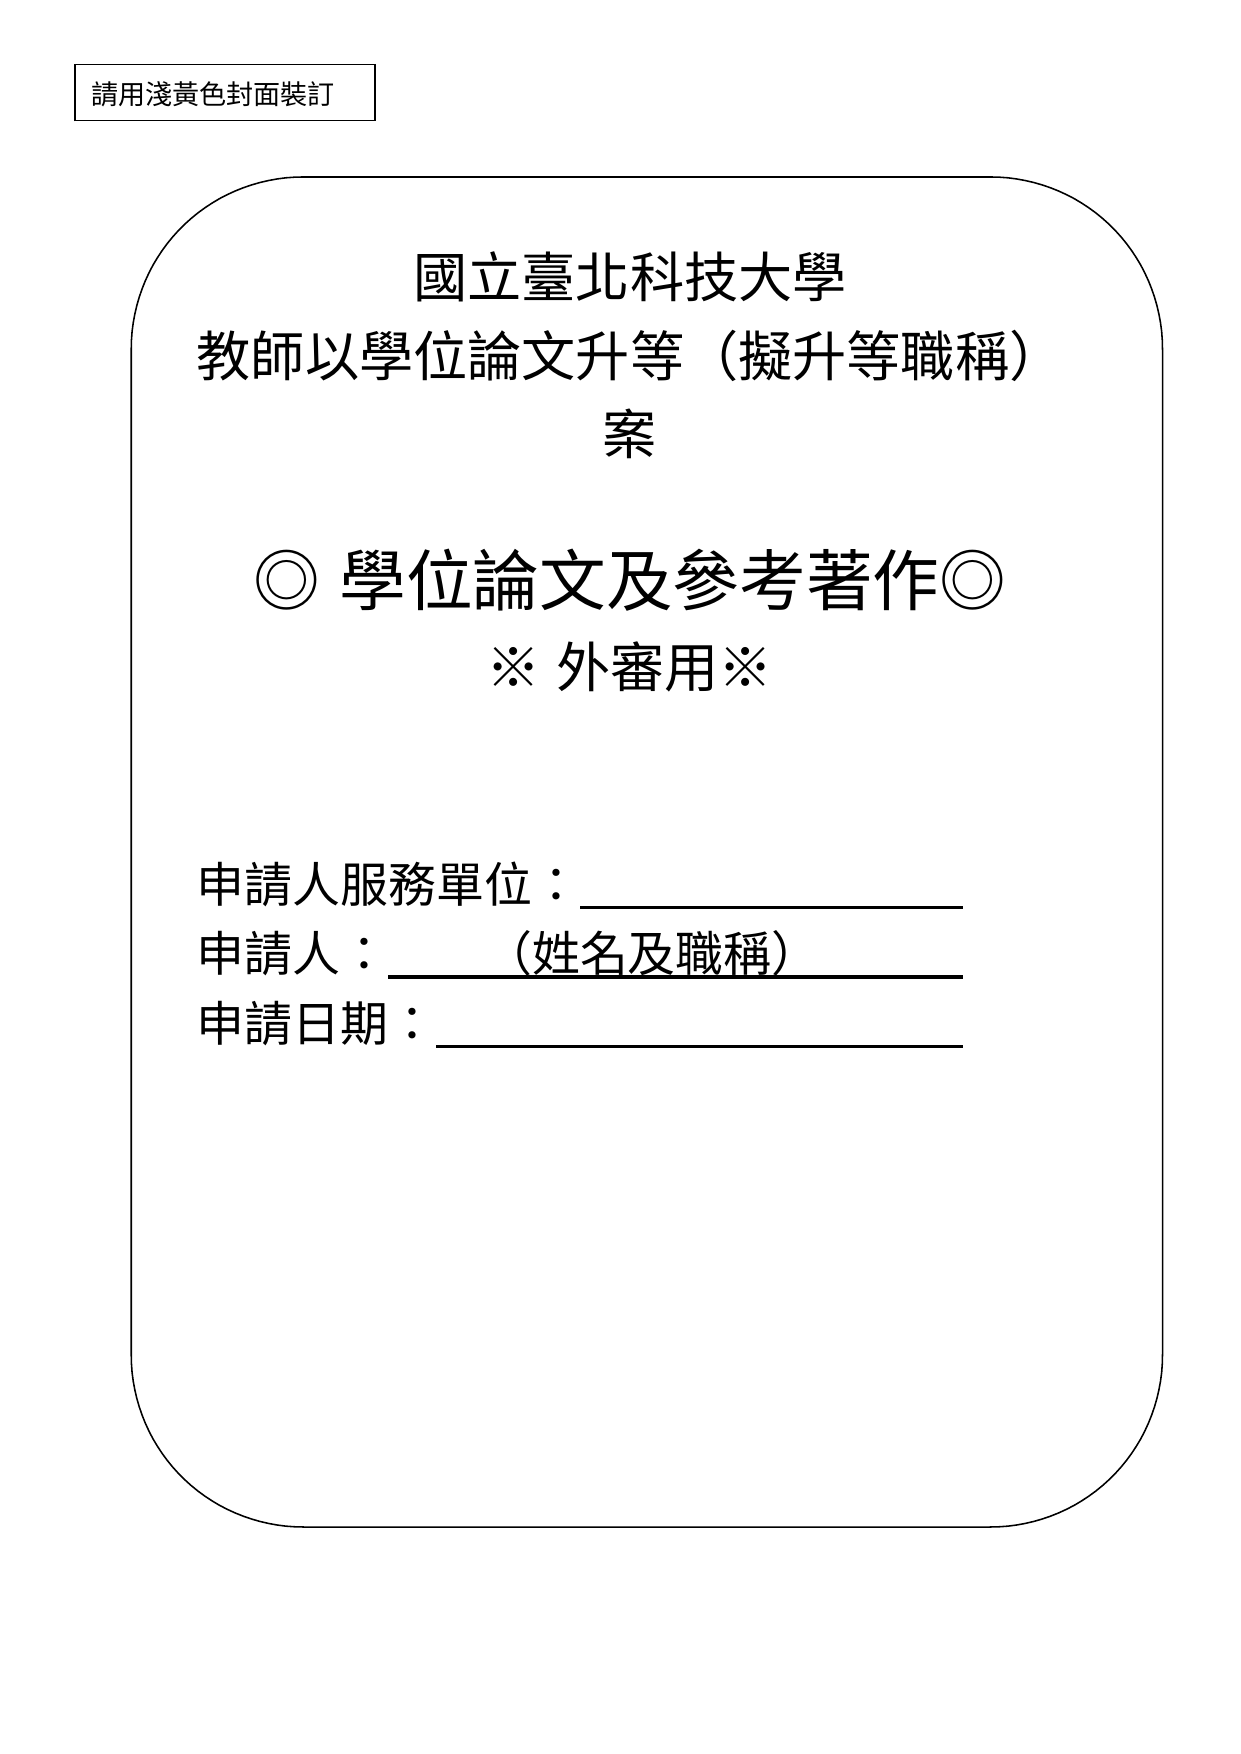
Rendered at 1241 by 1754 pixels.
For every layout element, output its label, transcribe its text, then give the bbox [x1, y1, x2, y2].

text 請用淺黃色封面裝訂 [91, 73, 359, 112]
